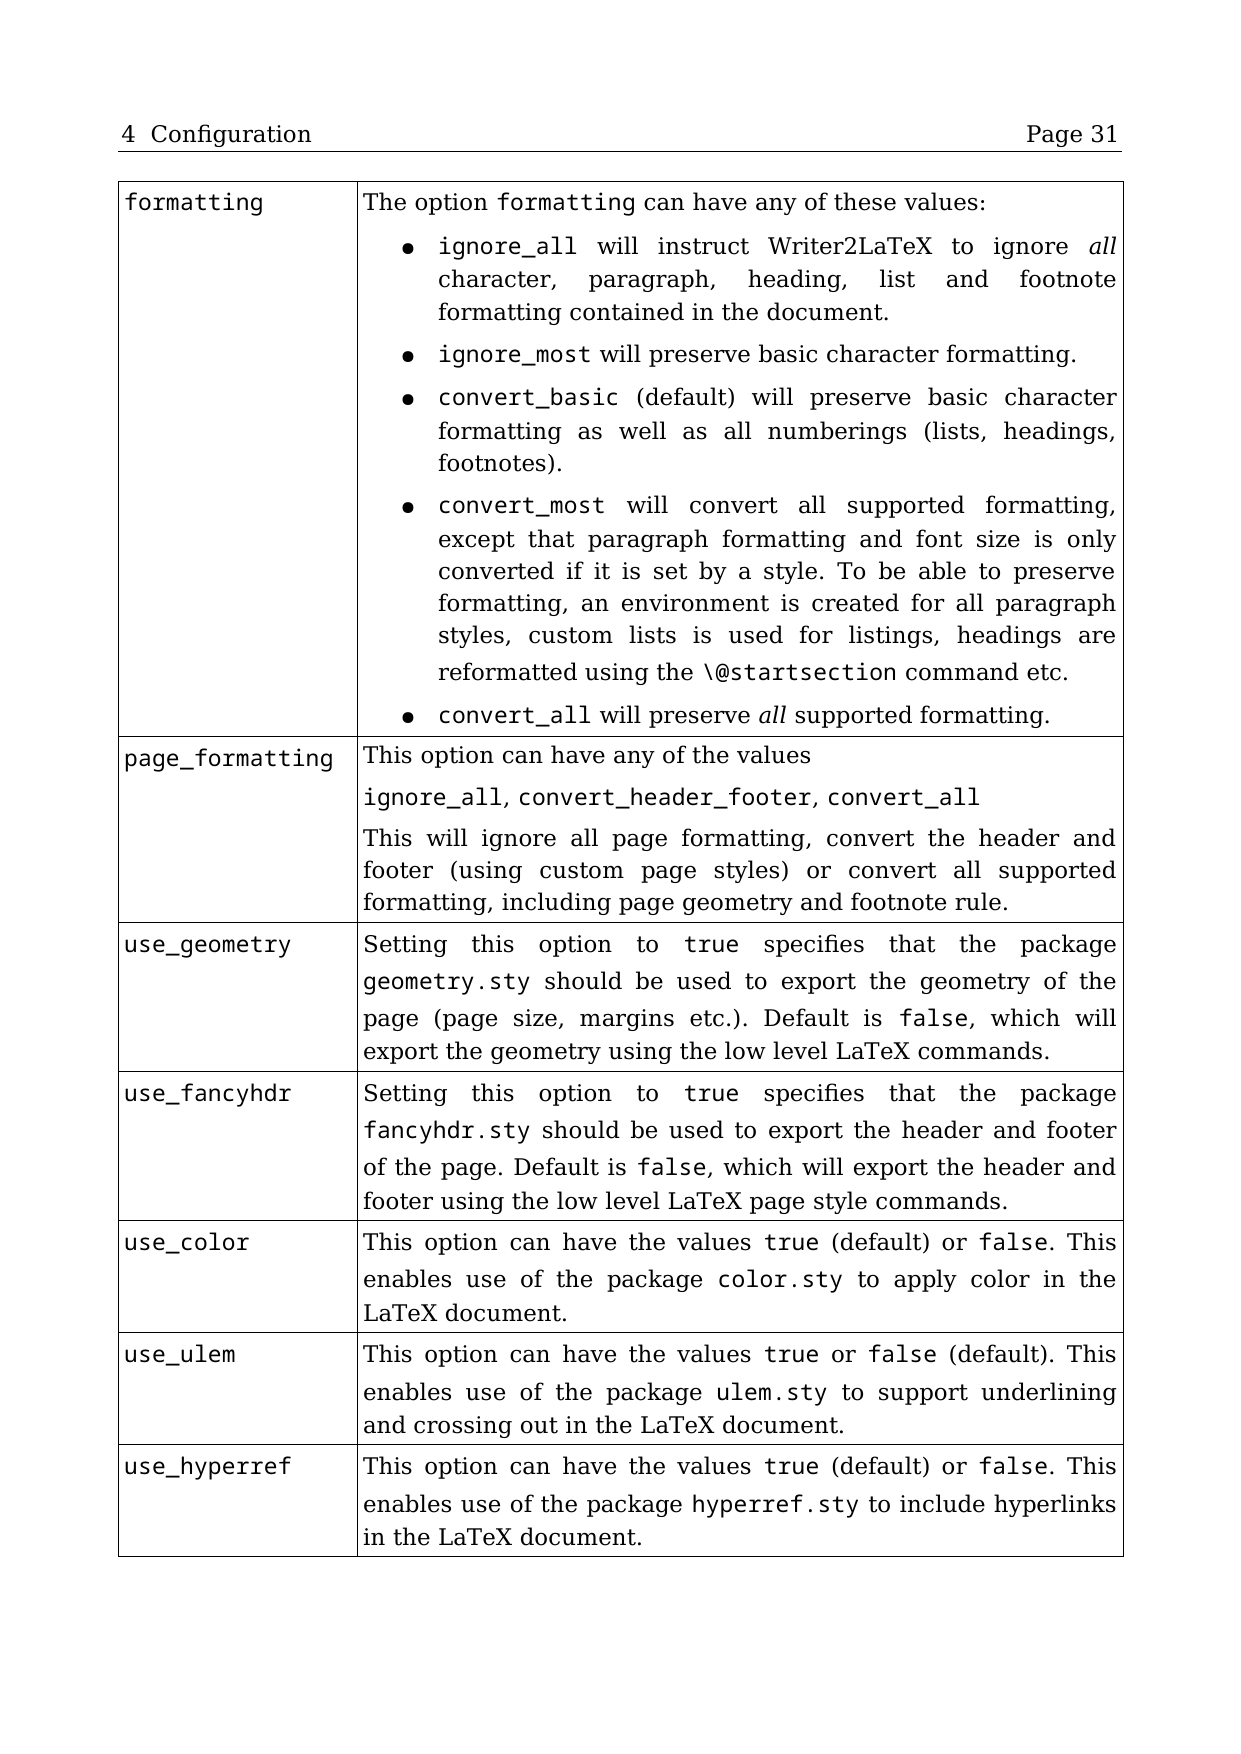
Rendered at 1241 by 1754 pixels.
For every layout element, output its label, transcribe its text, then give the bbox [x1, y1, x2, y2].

table_cell This option can have the values true (default) or false. This enables use of the package color.sty to apply color in the LaTeX document. [358, 1221, 1123, 1332]
table_cell Setting this option to true specifies that the package fancyhdr.sty should be used to export the header and footer of the page. Default is false, which will export the header and footer using the low level LaTeX page style commands. [358, 1072, 1123, 1220]
table_header The option formatting can have any of these values: ignore_all will instruct Writer2LaTeX to ignore all character, paragraph, heading, list and footnote formatting contained in the document. ignore_most will preserve basic character formatting. convert_basic (default) will preserve basic character formatting as well as all numberings (lists, headings, footnotes). convert_most will convert all supported formatting, except that paragraph formatting and font size is only converted if it is set by a style. To be able to preserve formatting, an environment is created for all paragraph styles, custom lists is used for listings, headings are reformatted using the \@startsection command etc. convert_all will preserve all supported formatting. [358, 182, 1123, 736]
table_header formatting [119, 182, 357, 736]
table_cell use_geometry [119, 923, 357, 1071]
table_cell This option can have the values true or false (default). This enables use of the package ulem.sty to support underlining and crossing out in the LaTeX document. [358, 1333, 1123, 1444]
table_cell This option can have the values true (default) or false. This enables use of the package hyperref.sty to include hyperlinks in the LaTeX document. [358, 1445, 1123, 1556]
table_cell page_formatting [119, 737, 357, 922]
table_cell Setting this option to true specifies that the package geometry.sty should be used to export the geometry of the page (page size, margins etc.). Default is false, which will export the geometry using the low level LaTeX commands. [358, 923, 1123, 1071]
table_cell use_ulem [119, 1333, 357, 1444]
table_cell use_fancyhdr [119, 1072, 357, 1220]
table_cell use_color [119, 1221, 357, 1332]
table_cell This option can have any of the values ignore_all, convert_header_footer, convert_all This will ignore all page formatting, convert the header and footer (using custom page styles) or convert all supported formatting, including page geometry and footnote rule. [358, 737, 1123, 922]
table_cell use_hyperref [119, 1445, 357, 1556]
